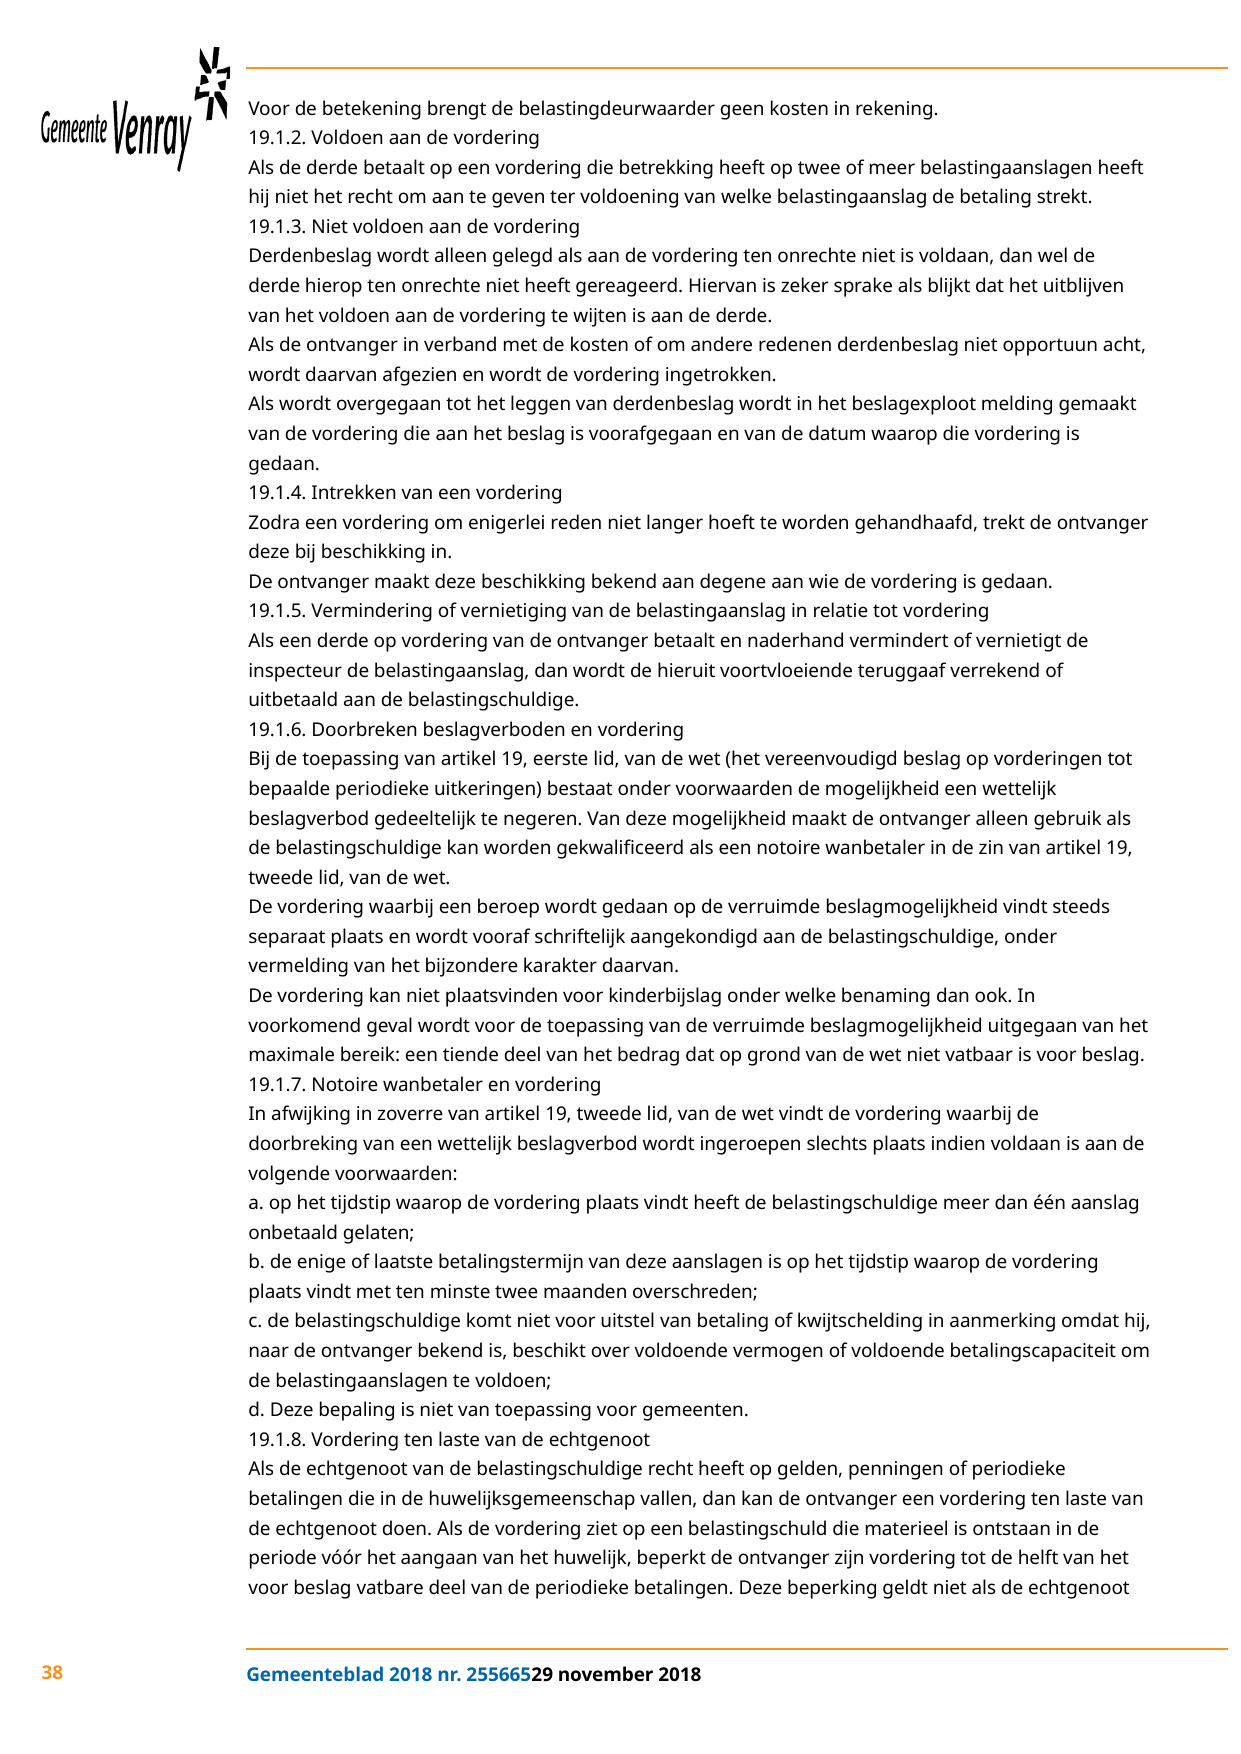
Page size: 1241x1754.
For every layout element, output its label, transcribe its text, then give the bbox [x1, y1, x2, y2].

text 19.1.2. Voldoen aan de vordering [248, 124, 1152, 150]
text De vordering kan niet plaatsvinden voor kinderbijslag onder welke benaming dan ook. In voorkomend geval wordt voor de toepassing van de verruimde beslagmogelijkheid uitgegaan van het maximale bereik: een tiende deel van het bedrag dat op grond van de wet niet vatbaar is voor beslag. [248, 982, 1152, 1067]
text 19.1.3. Niet voldoen aan de vordering [248, 213, 1152, 239]
text d. Deze bepaling is niet van toepassing voor gemeenten. [248, 1396, 1152, 1422]
text Als een derde op vordering van de ontvanger betaalt en naderhand vermindert of vernietigt de inspecteur de belastingaanslag, dan wordt de hieruit voortvloeiende teruggaaf verrekend of uitbetaald aan de belastingschuldige. [248, 627, 1152, 712]
text In afwijking in zoverre van artikel 19, tweede lid, van de wet vindt de vordering waarbij de doorbreking van een wettelijk beslagverbod wordt ingeroepen slechts plaats indien voldaan is aan de volgende voorwaarden: [248, 1101, 1152, 1186]
text 19.1.6. Doorbreken beslagverboden en vordering [248, 716, 1152, 742]
text 19.1.8. Vordering ten laste van de echtgenoot [248, 1426, 1152, 1452]
text De vordering waarbij een beroep wordt gedaan op de verruimde beslagmogelijkheid vindt steeds separaat plaats en wordt vooraf schriftelijk aangekondigd aan de belastingschuldige, onder vermelding van het bijzondere karakter daarvan. [248, 893, 1152, 978]
text Voor de betekening brengt de belastingdeurwaarder geen kosten in rekening. [248, 95, 1152, 121]
text Als wordt overgegaan tot het leggen van derdenbeslag wordt in het beslagexploot melding gemaakt van de vordering die aan het beslag is voorafgegaan en van de datum waarop die vordering is gedaan. [248, 391, 1152, 476]
text Zodra een vordering om enigerlei reden niet langer hoeft te worden gehandhaafd, trekt de ontvanger deze bij beschikking in. [248, 509, 1152, 564]
text Derdenbeslag wordt alleen gelegd als aan de vordering ten onrechte niet is voldaan, dan wel de derde hierop ten onrechte niet heeft gereageerd. Hiervan is zeker sprake als blijkt dat het uitblijven van het voldoen aan de vordering te wijten is aan de derde. [248, 243, 1152, 328]
text Als de derde betaalt op een vordering die betrekking heeft op twee of meer belastingaanslagen heeft hij niet het recht om aan te geven ter voldoening van welke belastingaanslag de betaling strekt. [248, 154, 1152, 209]
text 19.1.5. Vermindering of vernietiging van de belastingaanslag in relatie tot vordering [248, 598, 1152, 623]
text Als de echtgenoot van de belastingschuldige recht heeft op gelden, penningen of periodieke betalingen die in de huwelijksgemeenschap vallen, dan kan de ontvanger een vordering ten laste van de echtgenoot doen. Als de vordering ziet op een belastingschuld die materieel is ontstaan in de periode vóór het aangaan van het huwelijk, beperkt de ontvanger zijn vordering tot de helft van het voor beslag vatbare deel van de periodieke betalingen. Deze beperking geldt niet als de echtgenoot [248, 1456, 1152, 1600]
text Bij de toepassing van artikel 19, eerste lid, van de wet (het vereenvoudigd beslag op vorderingen tot bepaalde periodieke uitkeringen) bestaat onder voorwaarden de mogelijkheid een wettelijk beslagverbod gedeeltelijk te negeren. Van deze mogelijkheid maakt de ontvanger alleen gebruik als de belastingschuldige kan worden gekwalificeerd als een notoire wanbetaler in de zin van artikel 19, tweede lid, van de wet. [248, 746, 1152, 890]
text Als de ontvanger in verband met de kosten of om andere redenen derdenbeslag niet opportuun acht, wordt daarvan afgezien en wordt de vordering ingetrokken. [248, 331, 1152, 387]
text c. de belastingschuldige komt niet voor uitstel van betaling of kwijtschelding in aanmerking omdat hij, naar de ontvanger bekend is, beschikt over voldoende vermogen of voldoende betalingscapaciteit om de belastingaanslagen te voldoen; [248, 1308, 1152, 1393]
text b. de enige of laatste betalingstermijn van deze aanslagen is op het tijdstip waarop de vordering plaats vindt met ten minste twee maanden overschreden; [248, 1248, 1152, 1304]
picture [41, 47, 231, 172]
text 19.1.4. Intrekken van een vordering [248, 479, 1152, 505]
text 19.1.7. Notoire wanbetaler en vordering [248, 1071, 1152, 1097]
text a. op het tijdstip waarop de vordering plaats vindt heeft de belastingschuldige meer dan één aanslag onbetaald gelaten; [248, 1189, 1152, 1245]
text De ontvanger maakt deze beschikking bekend aan degene aan wie de vordering is gedaan. [248, 568, 1152, 594]
